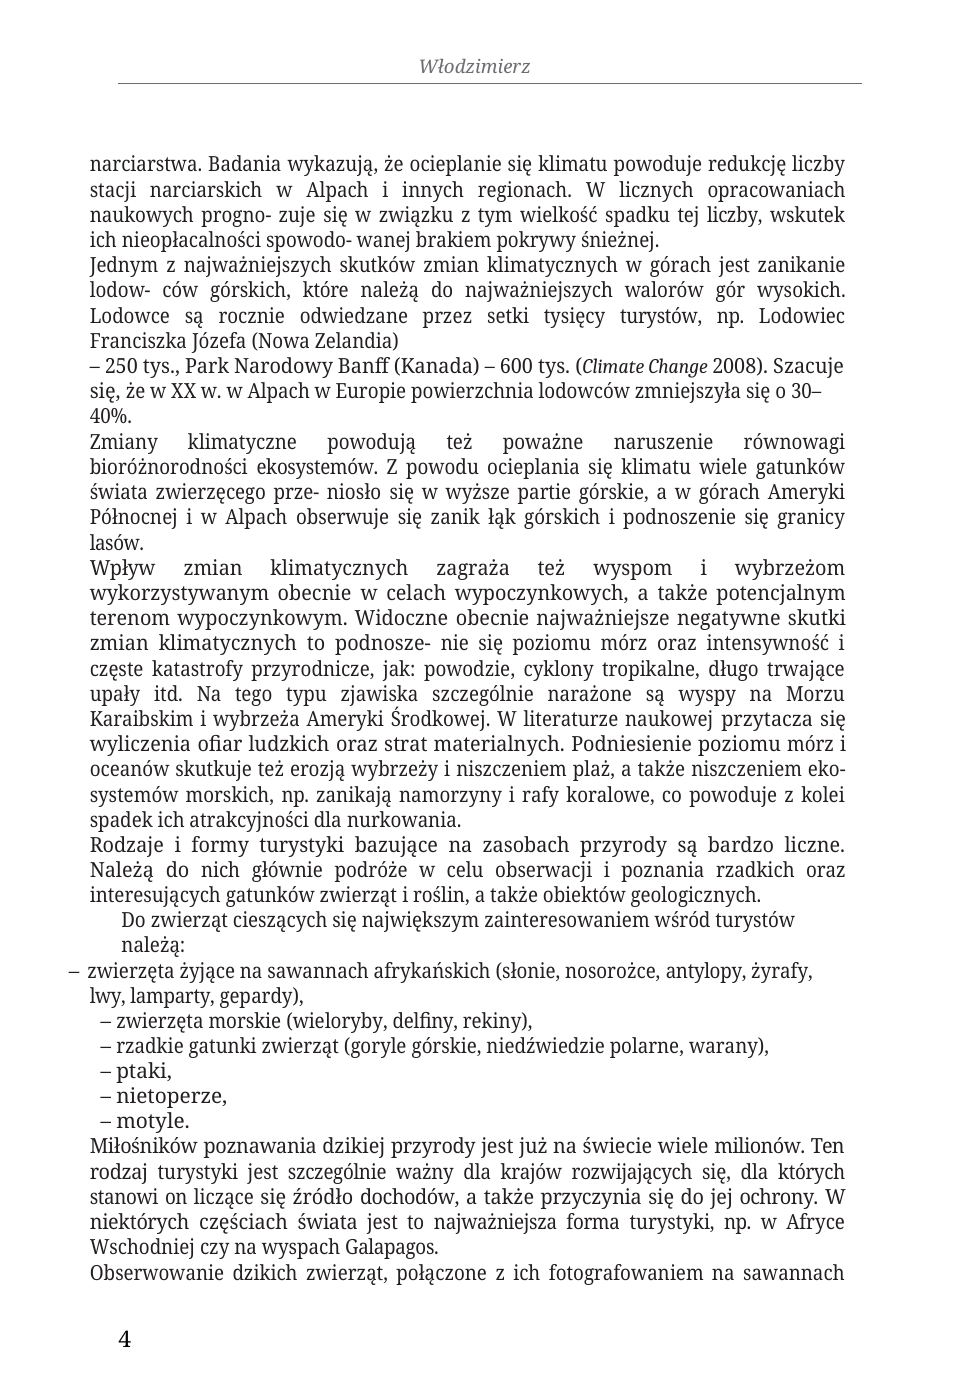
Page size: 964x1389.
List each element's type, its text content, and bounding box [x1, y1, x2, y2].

list rzadkie gatunki zwierząt (goryle górskie, niedźwiedzie polarne, warany), [100, 1033, 857, 1058]
text Obserwowanie dzikich zwierząt, połączone z ich fotografowaniem na sawannach [89, 1260, 846, 1285]
list zwierzęta żyjące na sawannach afrykańskich (słonie, nosorożce, antylopy, żyrafy, lwy, lamparty, gepardy), [69, 958, 846, 1008]
text Wpływ zmian klimatycznych zagraża też wyspom i wybrzeżom wykorzystywanym obecnie w celach wypoczynkowych, a także potencjalnym terenom wypoczynkowym. Widoczne obecnie najważniejsze negatywne skutki zmian klimatycznych to podnosze- nie się poziomu mórz oraz intensywność i częste katastrofy przyrodnicze, jak: powodzie, cyklony tropikalne, długo trwające upały itd. Na tego typu zjawiska szczególnie narażone są wyspy na Morzu Karaibskim i wybrzeża Ameryki Środkowej. W literaturze naukowej przytacza się wyliczenia ofiar ludzkich oraz strat materialnych. Podniesienie poziomu mórz i oceanów skutkuje też erozją wybrzeży i niszczeniem plaż, a także niszczeniem eko- systemów morskich, np. zanikają namorzyny i rafy koralowe, co powoduje z kolei spadek ich atrakcyjności dla nurkowania. [89, 555, 846, 832]
text Miłośników poznawania dzikiej przyrody jest już na świecie wiele milionów. Ten rodzaj turystyki jest szczególnie ważny dla krajów rozwijających się, dla których stanowi on liczące się źródło dochodów, a także przyczynia się do jej ochrony. W niektórych częściach świata jest to najważniejsza forma turystyki, np. w Afryce Wschodniej czy na wyspach Galapagos. [89, 1134, 846, 1260]
list zwierzęta morskie (wieloryby, delfiny, rekiny), [100, 1008, 857, 1033]
list motyle. [100, 1108, 857, 1133]
list ptaki, [100, 1058, 857, 1083]
text Do zwierząt cieszących się największym zainteresowaniem wśród turystów należą: [121, 908, 857, 958]
text Rodzaje i formy turystyki bazujące na zasobach przyrody są bardzo liczne. Należą do nich głównie podróże w celu obserwacji i poznania rzadkich oraz interesujących gatunków zwierząt i roślin, a także obiektów geologicznych. [89, 832, 846, 908]
text narciarstwa. Badania wykazują, że ocieplanie się klimatu powoduje redukcję liczby stacji narciarskich w Alpach i innych regionach. W licznych opracowaniach naukowych progno- zuje się w związku z tym wielkość spadku tej liczby, wskutek ich nieopłacalności spowodo- wanej brakiem pokrywy śnieżnej. [89, 152, 846, 253]
list nietoperze, [100, 1083, 857, 1108]
text Zmiany klimatyczne powodują też poważne naruszenie równowagi bioróżnorodności ekosystemów. Z powodu ocieplania się klimatu wiele gatunków świata zwierzęcego prze- niosło się w wyższe partie górskie, a w górach Ameryki Północnej i w Alpach obserwuje się zanik łąk górskich i podnoszenie się granicy lasów. [89, 429, 846, 555]
text – 250 tys., Park Narodowy Banff (Kanada) – 600 tys. (Climate Change 2008). Szacuje się, że w XX w. w Alpach w Europie powierzchnia lodowców zmniejszyła się o 30–40%. [89, 353, 856, 429]
text Jednym z najważniejszych skutków zmian klimatycznych w górach jest zanikanie lodow- ców górskich, które należą do najważniejszych walorów gór wysokich. Lodowce są rocznie odwiedzane przez setki tysięcy turystów, np. Lodowiec Franciszka Józefa (Nowa Zelandia) [89, 253, 846, 353]
